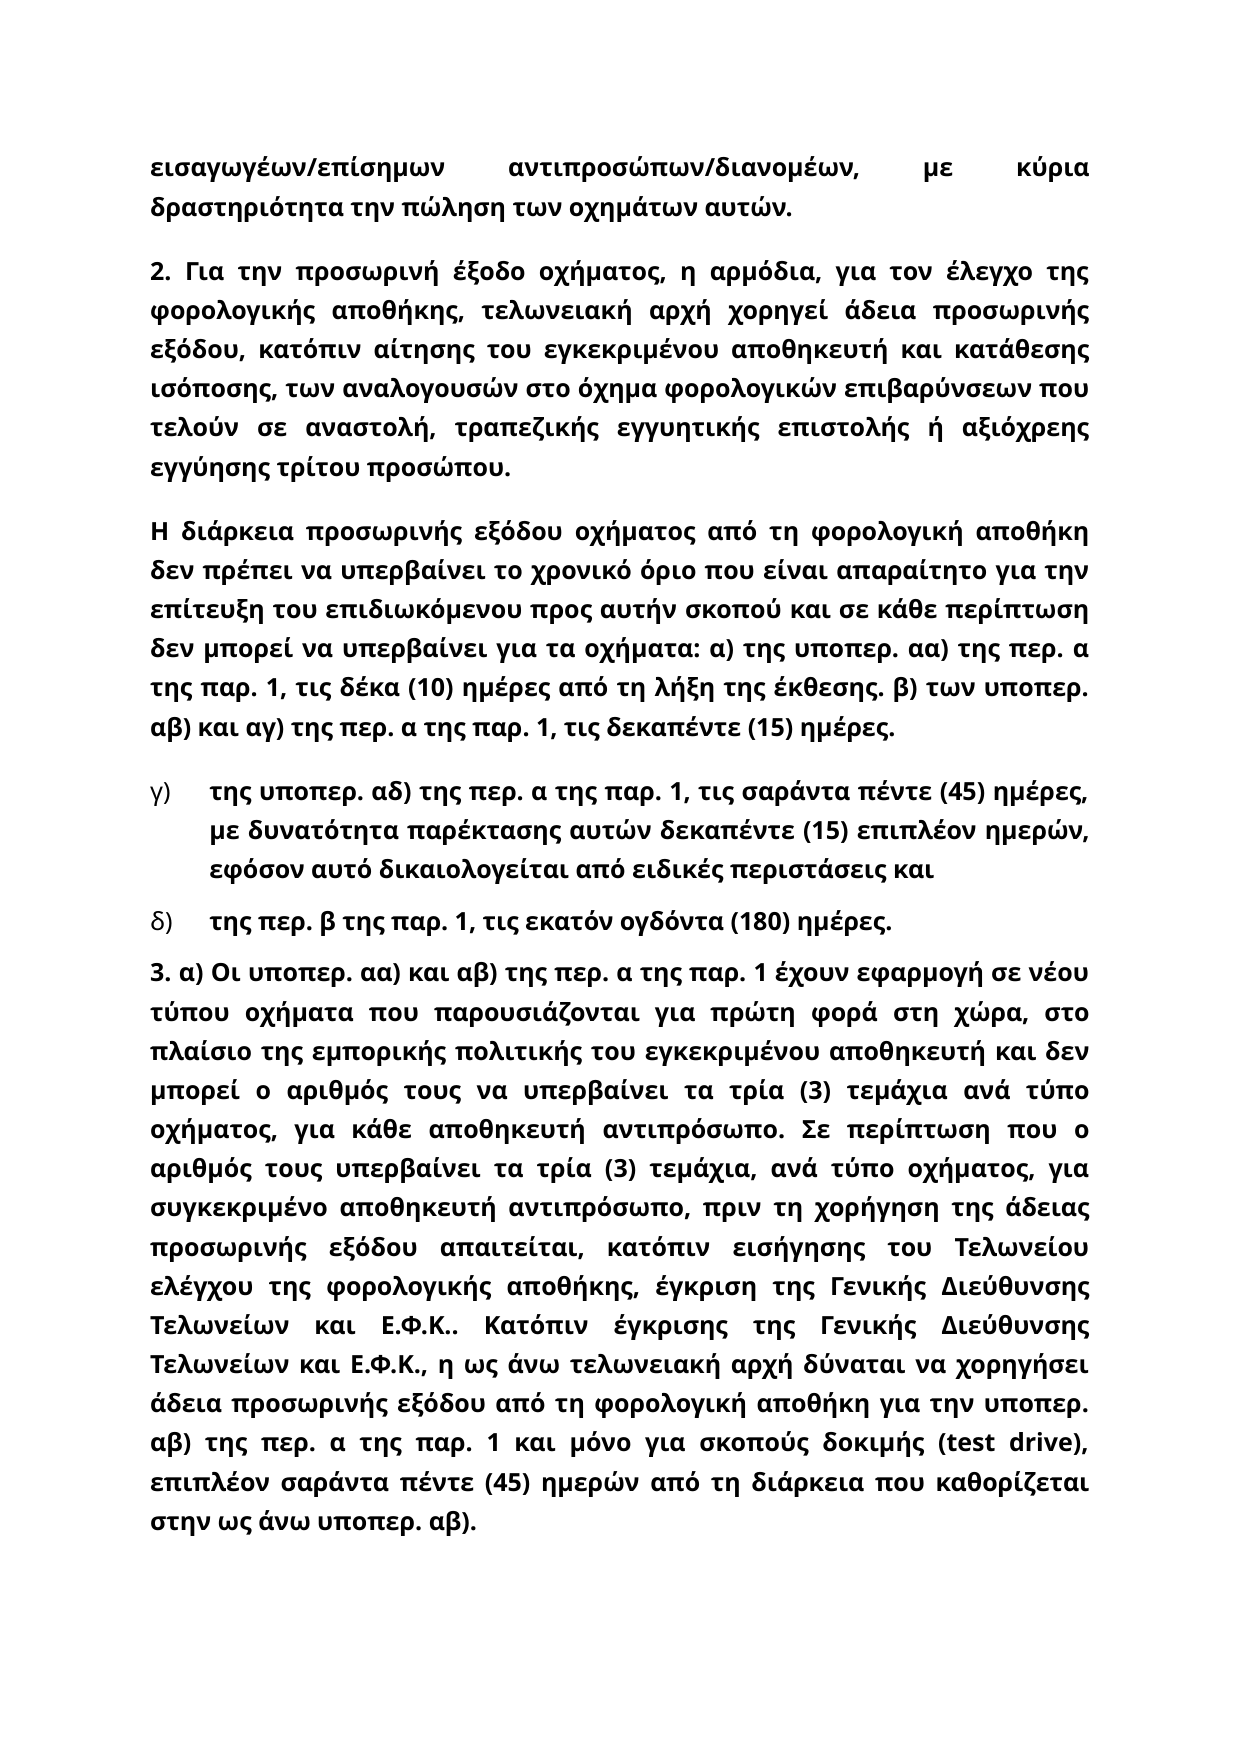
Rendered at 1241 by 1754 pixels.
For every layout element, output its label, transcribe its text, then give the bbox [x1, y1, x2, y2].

text 2. Για την προσωρινή έξοδο οχήματος, η αρμόδια, για τον έλεγχο της φορολογικής αποθήκης, τελωνειακή αρχή χορηγεί άδεια προσωρινής εξόδου, κατόπιν αίτησης του εγκεκριμένου αποθηκευτή και κατάθεσης ισόποσης, των αναλογουσών στο όχημα φορολογικών επιβαρύνσεων που τελούν σε αναστολή, τραπεζικής εγγυητικής επιστολής ή αξιόχρεης εγγύησης τρίτου προσώπου. [150, 253, 1090, 483]
text Η διάρκεια προσωρινής εξόδου οχήματος από τη φορολογική αποθήκη δεν πρέπει να υπερβαίνει το χρονικό όριο που είναι απαραίτητο για την επίτευξη του επιδιωκόμενου προς αυτήν σκοπού και σε κάθε περίπτωση δεν μπορεί να υπερβαίνει για τα οχήματα: α) της υποπερ. αα) της περ. α της παρ. 1, τις δέκα (10) ημέρες από τη λήξη της έκθεσης. β) των υποπερ. αβ) και αγ) της περ. α της παρ. 1, τις δεκαπέντε (15) ημέρες. [150, 513, 1090, 743]
list γ) της υποπερ. αδ) της περ. α της παρ. 1, τις σαράντα πέντε (45) ημέρες, με δυνατότητα παρέκτασης αυτών δεκαπέντε (15) επιπλέον ημερών, εφόσον αυτό δικαιολογείται από ειδικές περιστάσεις και [150, 773, 1090, 886]
text εισαγωγέων/επίσημων αντιπροσώπων/διανομέων, με κύρια δραστηριότητα την πώληση των οχημάτων αυτών. [150, 150, 1090, 223]
text 3. α) Οι υποπερ. αα) και αβ) της περ. α της παρ. 1 έχουν εφαρμογή σε νέου τύπου οχήματα που παρουσιάζονται για πρώτη φορά στη χώρα, στο πλαίσιο της εμπορικής πολιτικής του εγκεκριμένου αποθηκευτή και δεν μπορεί ο αριθμός τους να υπερβαίνει τα τρία (3) τεμάχια ανά τύπο οχήματος, για κάθε αποθηκευτή αντιπρόσωπο. Σε περίπτωση που ο αριθμός τους υπερβαίνει τα τρία (3) τεμάχια, ανά τύπο οχήματος, για συγκεκριμένο αποθηκευτή αντιπρόσωπο, πριν τη χορήγηση της άδειας προσωρινής εξόδου απαιτείται, κατόπιν εισήγησης του Τελωνείου ελέγχου της φορολογικής αποθήκης, έγκριση της Γενικής Διεύθυνσης Τελωνείων και Ε.Φ.Κ.. Κατόπιν έγκρισης της Γενικής Διεύθυνσης Τελωνείων και Ε.Φ.Κ., η ως άνω τελωνειακή αρχή δύναται να χορηγήσει άδεια προσωρινής εξόδου από τη φορολογική αποθήκη για την υποπερ. αβ) της περ. α της παρ. 1 και μόνο για σκοπούς δοκιμής (test drive), επιπλέον σαράντα πέντε (45) ημερών από τη διάρκεια που καθορίζεται στην ως άνω υποπερ. αβ). [150, 955, 1090, 1537]
list δ) της περ. β της παρ. 1, τις εκατόν ογδόντα (180) ημέρες. [150, 903, 1090, 937]
